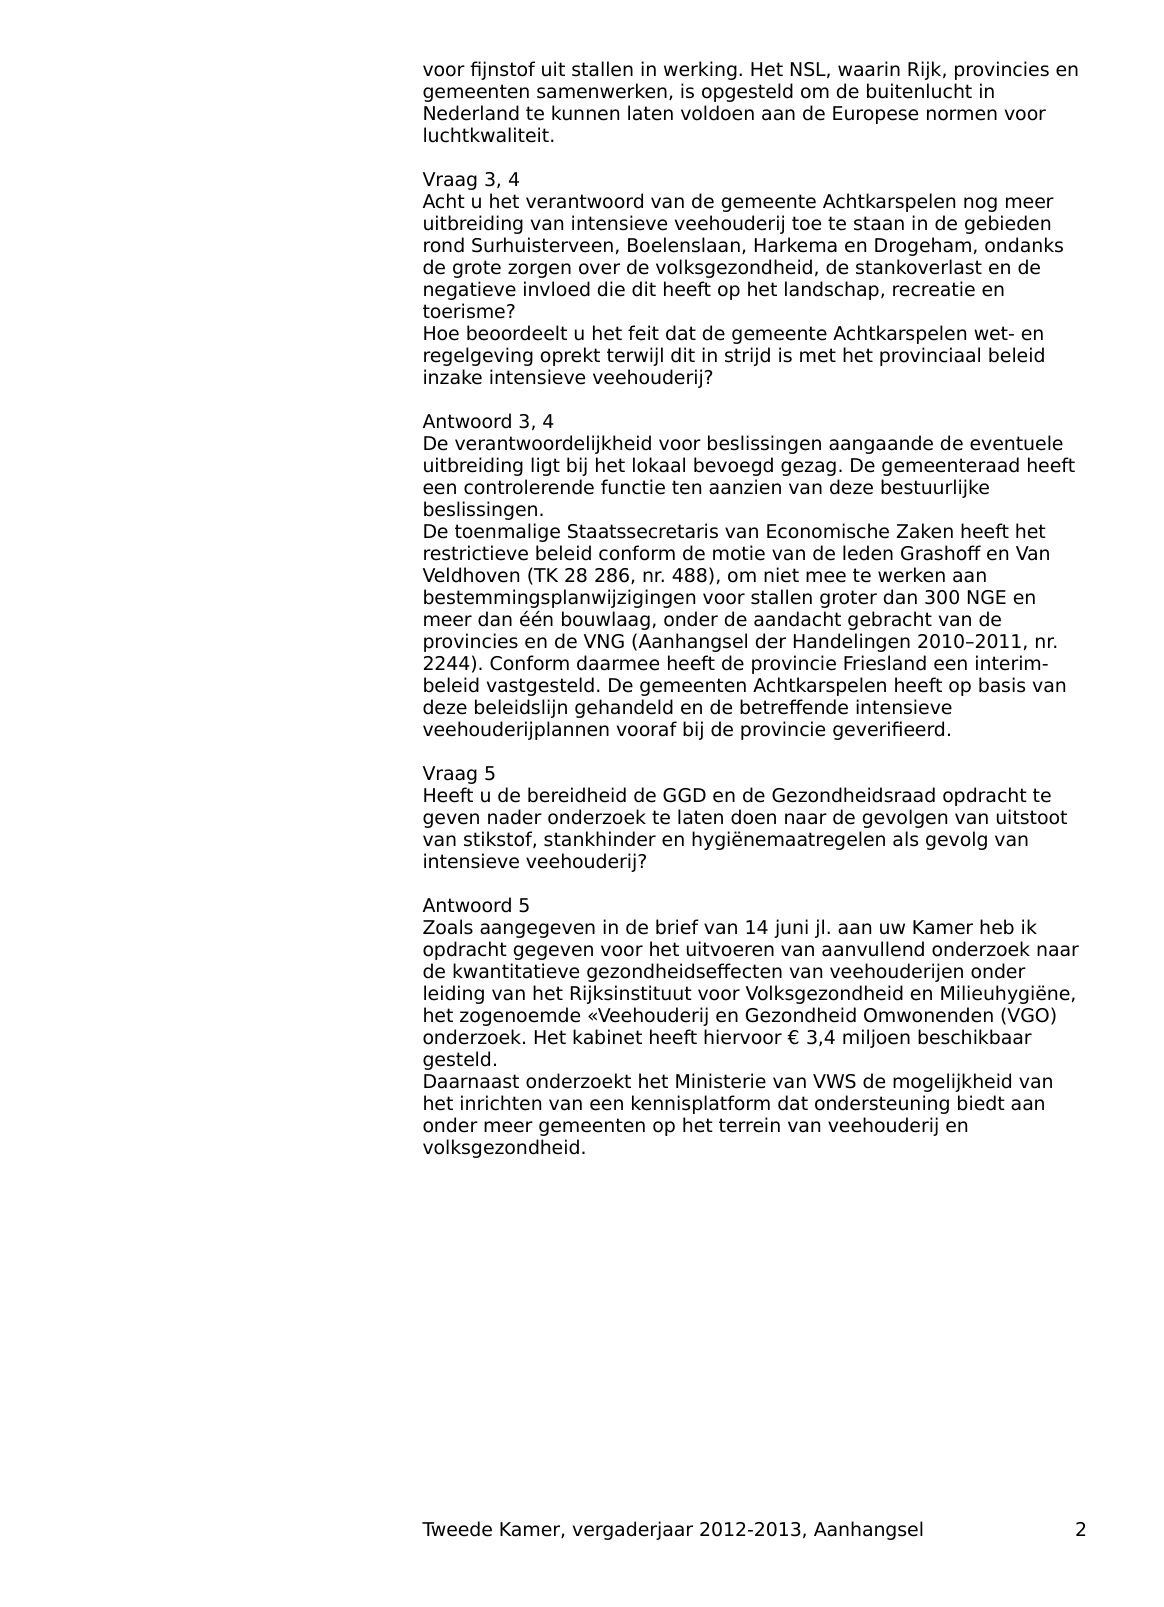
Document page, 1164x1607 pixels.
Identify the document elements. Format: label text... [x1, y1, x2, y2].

text De verantwoordelijkheid voor beslissingen aangaande de eventuele uitbreiding ligt bij het lokaal bevoegd gezag. De gemeenteraad heeft een controlerende functie ten aanzien van deze bestuurlijke beslissingen. [422, 433, 1087, 521]
text De toenmalige Staatssecretaris van Economische Zaken heeft het restrictieve beleid conform de motie van de leden Grashoff en Van Veldhoven (TK 28 286, nr. 488), om niet mee te werken aan bestemmingsplanwijzigingen voor stallen groter dan 300 NGE en meer dan één bouwlaag, onder de aandacht gebracht van de provincies en de VNG (Aanhangsel der Handelingen 2010–2011, nr. 2244). Conform daarmee heeft de provincie Friesland een interim-beleid vastgesteld. De gemeenten Achtkarspelen heeft op basis van deze beleidslijn gehandeld en de betreffende intensieve veehouderijplannen vooraf bij de provincie geverifieerd. [422, 521, 1087, 741]
text Acht u het verantwoord van de gemeente Achtkarspelen nog meer uitbreiding van intensieve veehouderij toe te staan in de gebieden rond Surhuisterveen, Boelenslaan, Harkema en Drogeham, ondanks de grote zorgen over de volksgezondheid, de stankoverlast en de negatieve invloed die dit heeft op het landschap, recreatie en toerisme? [422, 191, 1087, 323]
text voor fijnstof uit stallen in werking. Het NSL, waarin Rijk, provincies en gemeenten samenwerken, is opgesteld om de buitenlucht in Nederland te kunnen laten voldoen aan de Europese normen voor luchtkwaliteit. [422, 59, 1087, 147]
text Antwoord 3, 4 [422, 411, 1087, 433]
text Hoe beoordeelt u het feit dat de gemeente Achtkarspelen wet- en regelgeving oprekt terwijl dit in strijd is met het provinciaal beleid inzake intensieve veehouderij? [422, 323, 1087, 389]
text Zoals aangegeven in de brief van 14 juni jl. aan uw Kamer heb ik opdracht gegeven voor het uitvoeren van aanvullend onderzoek naar de kwantitatieve gezondheidseffecten van veehouderijen onder leiding van het Rijksinstituut voor Volksgezondheid en Milieuhygiëne, het zogenoemde «Veehouderij en Gezondheid Omwonenden (VGO) onderzoek. Het kabinet heeft hiervoor € 3,4 miljoen beschikbaar gesteld. [422, 917, 1087, 1071]
text Heeft u de bereidheid de GGD en de Gezondheidsraad opdracht te geven nader onderzoek te laten doen naar de gevolgen van uitstoot van stikstof, stankhinder en hygiënemaatregelen als gevolg van intensieve veehouderij? [422, 785, 1087, 873]
text Daarnaast onderzoekt het Ministerie van VWS de mogelijkheid van het inrichten van een kennisplatform dat ondersteuning biedt aan onder meer gemeenten op het terrein van veehouderij en volksgezondheid. [422, 1071, 1087, 1159]
text Antwoord 5 [422, 895, 1087, 917]
text Vraag 3, 4 [422, 169, 1087, 191]
text Vraag 5 [422, 763, 1087, 785]
